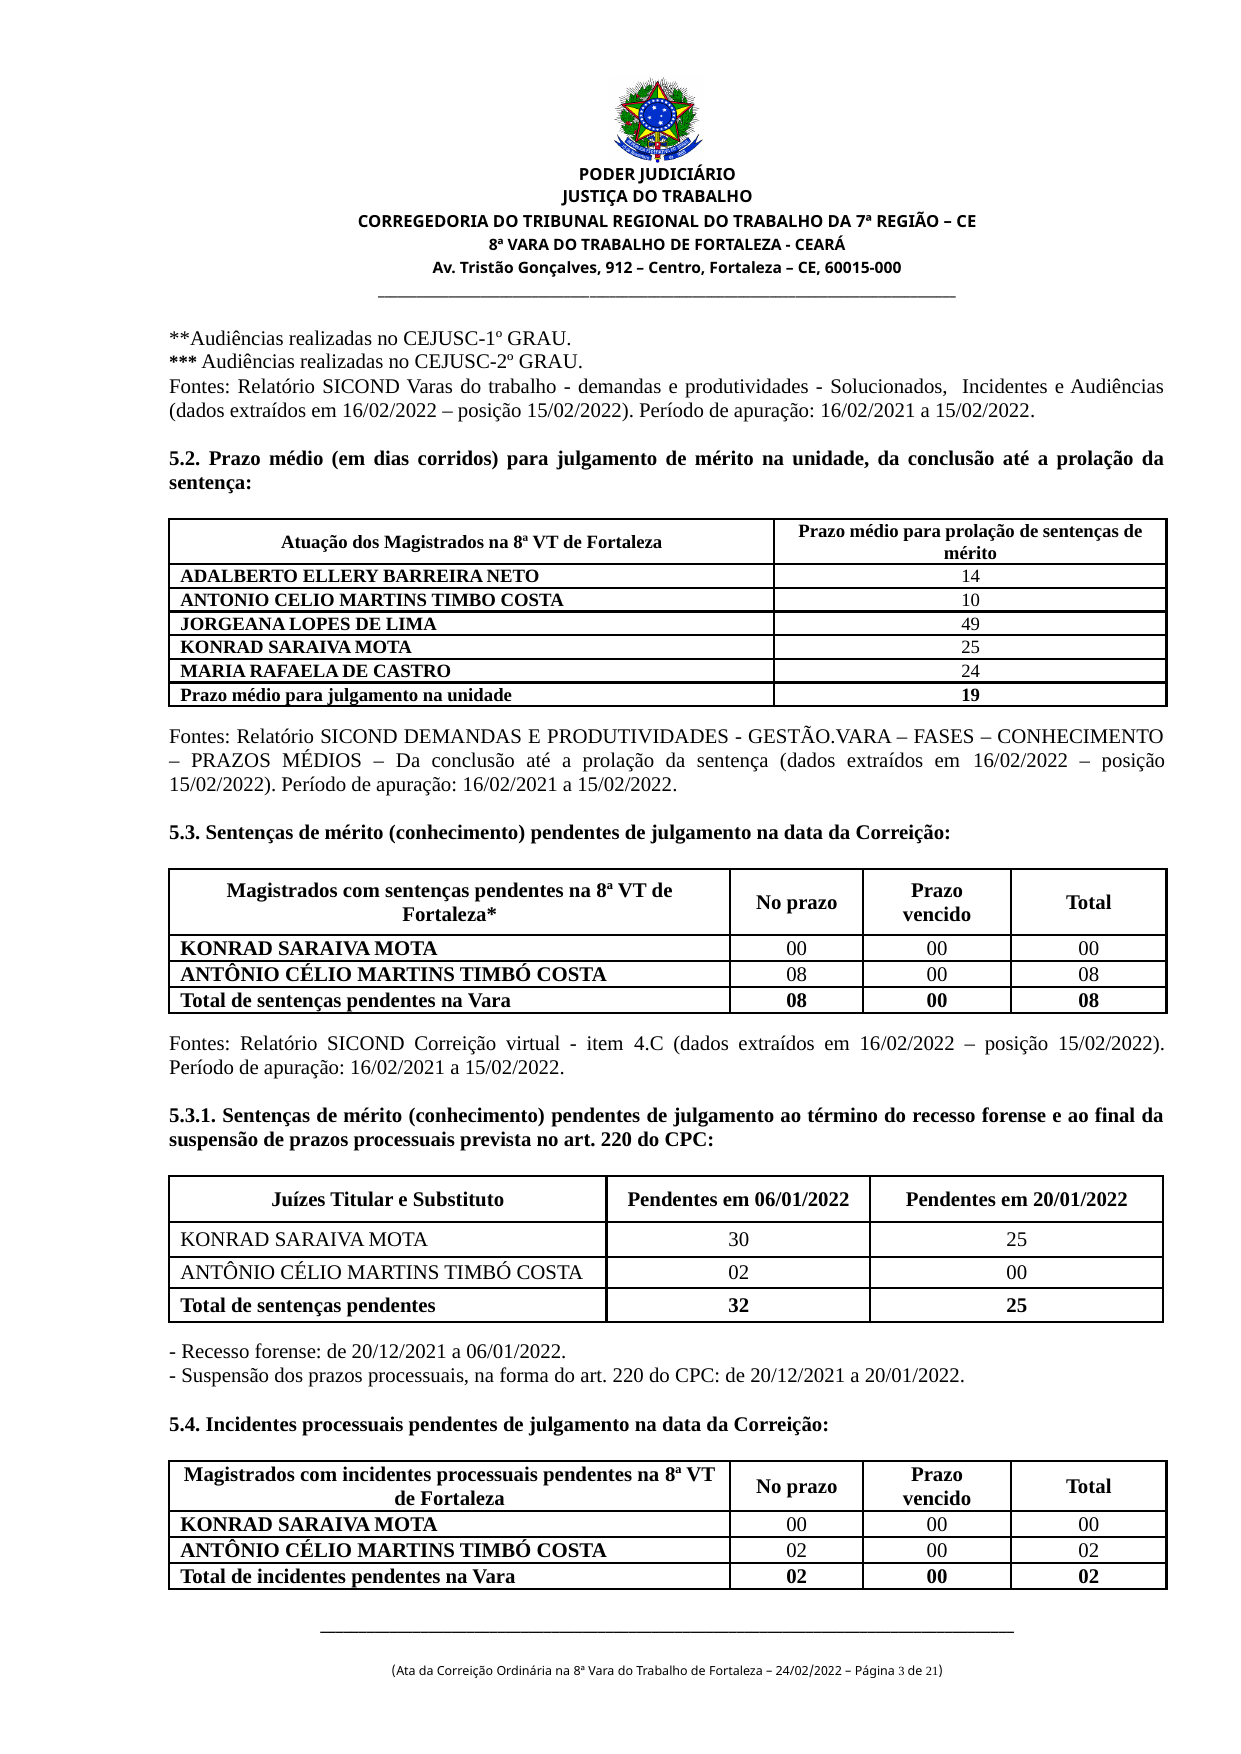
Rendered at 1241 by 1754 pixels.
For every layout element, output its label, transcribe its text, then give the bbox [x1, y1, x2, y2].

table_header No prazo [731, 1462, 862, 1510]
table_header Prazo vencido [864, 870, 1010, 933]
table_header Prazo vencido [864, 1462, 1010, 1510]
text - Suspensão dos prazos processuais, na forma do art. 220 do CPC: de 20/12/2021 a 20/01/2022. [169, 1363, 1165, 1387]
table_header Pendentes em 20/01/2022 [871, 1177, 1162, 1221]
table_cell 24 [775, 660, 1165, 681]
text 5.4. Incidentes processuais pendentes de julgamento na data da Correição: [169, 1412, 1165, 1436]
table_cell KONRAD SARAIVA MOTA [170, 636, 773, 658]
table_cell 25 [871, 1223, 1162, 1256]
table_cell 00 [864, 1538, 1010, 1562]
table_cell ADALBERTO ELLERY BARREIRA NETO [170, 565, 773, 587]
text - Recesso forense: de 20/12/2021 a 06/01/2022. [169, 1339, 1165, 1363]
table_cell 00 [864, 962, 1010, 986]
table_cell 14 [775, 565, 1165, 587]
table_cell 30 [608, 1223, 869, 1256]
table_header Total [1012, 1462, 1165, 1510]
text Fontes: Relatório SICOND Varas do trabalho - demandas e produtividades - Solucionados, Incidentes e Audiências (dados extraídos em 16/02/2022 – posição 15/02/2022). Período de apuração: 16/02/2021 a 15/02/2022. [169, 373, 1165, 422]
table_cell Total de sentenças pendentes [170, 1289, 605, 1321]
picture [609, 75, 705, 164]
text 5.3. Sentenças de mérito (conhecimento) pendentes de julgamento na data da Correição: [169, 796, 1165, 844]
table_cell ANTÔNIO CÉLIO MARTINS TIMBÓ COSTA [170, 1258, 605, 1287]
table_cell 25 [871, 1289, 1162, 1321]
text **Audiências realizadas no CEJUSC-1º GRAU. [169, 325, 1165, 349]
table_cell 00 [871, 1258, 1162, 1287]
table_cell 00 [1012, 1512, 1165, 1536]
table_cell 08 [731, 988, 862, 1012]
table_cell 00 [731, 1512, 862, 1536]
table_cell JORGEANA LOPES DE LIMA [170, 613, 773, 634]
table_cell 02 [731, 1564, 862, 1588]
table_cell Total de sentenças pendentes na Vara [170, 988, 729, 1012]
table_cell ANTÔNIO CÉLIO MARTINS TIMBÓ COSTA [170, 962, 729, 986]
table_cell 00 [864, 988, 1010, 1012]
table_cell Prazo médio para julgamento na unidade [170, 684, 773, 705]
table_cell 08 [1012, 962, 1165, 986]
table_cell 00 [1012, 936, 1165, 959]
table_cell 32 [608, 1289, 869, 1321]
table_cell 00 [731, 936, 862, 959]
table_cell 02 [1012, 1538, 1165, 1562]
table_cell 00 [864, 936, 1010, 959]
table_header Atuação dos Magistrados na 8ª VT de Fortaleza [170, 520, 773, 563]
table_header Magistrados com sentenças pendentes na 8ª VT de Fortaleza* [170, 870, 729, 933]
table_cell 08 [731, 962, 862, 986]
table_cell KONRAD SARAIVA MOTA [170, 1223, 605, 1256]
table_cell 08 [1012, 988, 1165, 1012]
table_header No prazo [731, 870, 862, 933]
table_cell KONRAD SARAIVA MOTA [170, 936, 729, 959]
table_cell 02 [608, 1258, 869, 1287]
table_cell 49 [775, 613, 1165, 634]
table_cell 25 [775, 636, 1165, 658]
text Fontes: Relatório SICOND Correição virtual - item 4.C (dados extraídos em 16/02/2022 – posição 15/02/2022). Período de apuração: 16/02/2021 a 15/02/2022. [169, 1031, 1165, 1079]
table_cell ANTÔNIO CÉLIO MARTINS TIMBÓ COSTA [170, 1538, 729, 1562]
table_header Juízes Titular e Substituto [170, 1177, 605, 1221]
table_header Magistrados com incidentes processuais pendentes na 8ª VT de Fortaleza [170, 1462, 729, 1510]
text *** Audiências realizadas no CEJUSC-2º GRAU. [169, 349, 1165, 373]
table_cell 00 [864, 1512, 1010, 1536]
table_header Prazo médio para prolação de sentenças de mérito [775, 520, 1165, 563]
text 5.3.1. Sentenças de mérito (conhecimento) pendentes de julgamento ao término do recesso forense e ao final da suspensão de prazos processuais prevista no art. 220 do CPC: [169, 1103, 1165, 1151]
table_cell 00 [864, 1564, 1010, 1588]
table_cell MARIA RAFAELA DE CASTRO [170, 660, 773, 681]
table_cell 02 [1012, 1564, 1165, 1588]
table_cell 02 [731, 1538, 862, 1562]
text 5.2. Prazo médio (em dias corridos) para julgamento de mérito na unidade, da conclusão até a prolação da sentença: [169, 446, 1165, 494]
table_cell ANTONIO CELIO MARTINS TIMBO COSTA [170, 589, 773, 610]
table_header Total [1012, 870, 1165, 933]
table_cell 10 [775, 589, 1165, 610]
table_cell 19 [775, 684, 1165, 705]
table_header Pendentes em 06/01/2022 [608, 1177, 869, 1221]
table_cell Total de incidentes pendentes na Vara [170, 1564, 729, 1588]
table_cell KONRAD SARAIVA MOTA [170, 1512, 729, 1536]
text Fontes: Relatório SICOND DEMANDAS E PRODUTIVIDADES - GESTÃO.VARA – FASES – CONHECIMENTO – PRAZOS MÉDIOS – Da conclusão até a prolação da sentença (dados extraídos em 16/02/2022 – posição 15/02/2022). Período de apuração: 16/02/2021 a 15/02/2022. [169, 724, 1165, 796]
